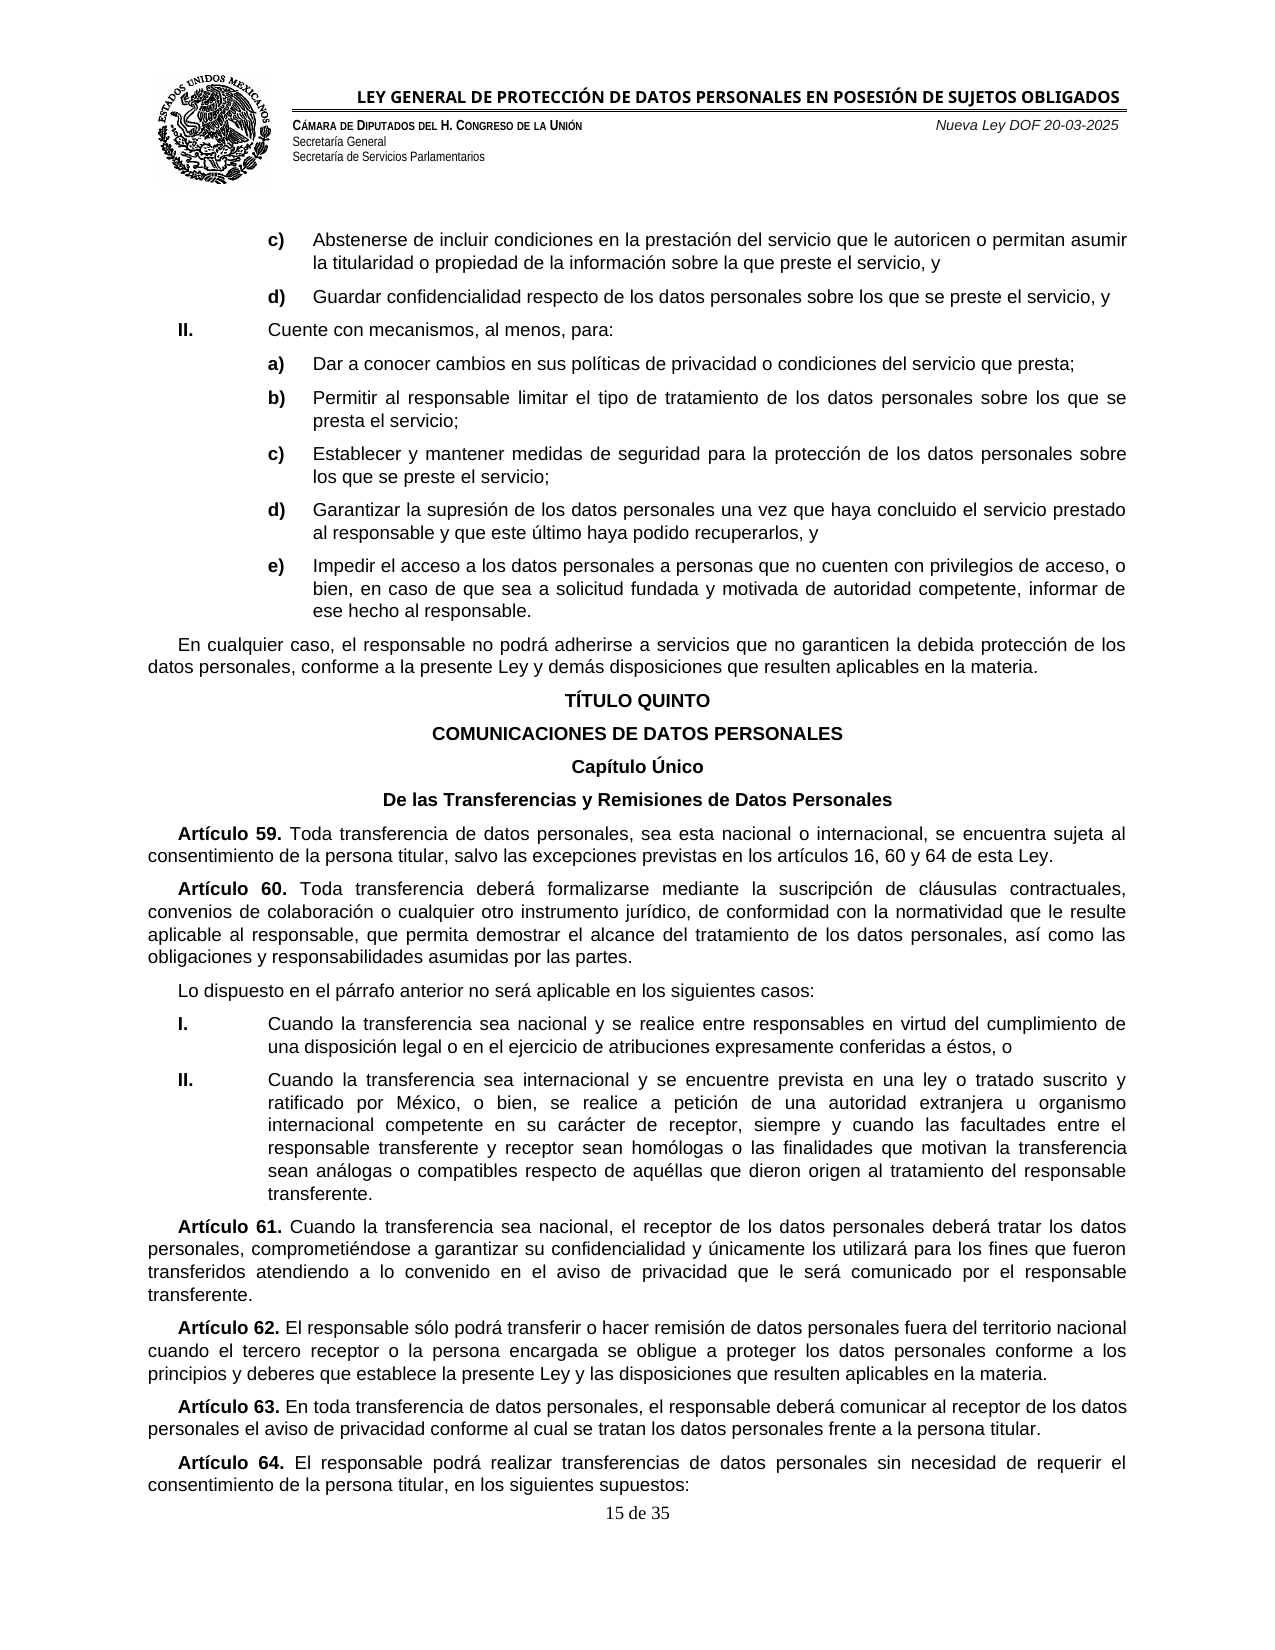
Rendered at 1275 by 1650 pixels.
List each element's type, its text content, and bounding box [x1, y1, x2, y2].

text d) Garantizar la supresión de los datos personales una vez que haya concluido el servicio prestado al responsable y que este último haya podido recuperarlos, y [268, 498, 1127, 544]
text En cualquier caso, el responsable no podrá adherirse a servicios que no garanticen la debida protección de los datos personales, conforme a la presente Ley y demás disposiciones que resulten aplicables en la materia. [148, 633, 1127, 678]
text Artículo 59. Toda transferencia de datos personales, sea esta nacional o internacional, se encuentra sujeta al consentimiento de la persona titular, salvo las excepciones previstas en los artículos 16, 60 y 64 de esta Ley. [148, 822, 1127, 867]
text Artículo 62. El responsable sólo podrá transferir o hacer remisión de datos personales fuera del territorio nacional cuando el tercero receptor o la persona encargada se obligue a proteger los datos personales conforme a los principios y deberes que establece la presente Ley y las disposiciones que resulten aplicables en la materia. [148, 1316, 1127, 1384]
text b) Permitir al responsable limitar el tipo de tratamiento de los datos personales sobre los que se presta el servicio; [268, 386, 1127, 432]
text d) Guardar confidencialidad respecto de los datos personales sobre los que se preste el servicio, y [268, 285, 1127, 308]
text Artículo 63. En toda transferencia de datos personales, el responsable deberá comunicar al receptor de los datos personales el aviso de privacidad conforme al cual se tratan los datos personales frente a la persona titular. [148, 1395, 1127, 1440]
text De las Transferencias y Remisiones de Datos Personales [148, 788, 1127, 811]
text c) Establecer y mantener medidas de seguridad para la protección de los datos personales sobre los que se preste el servicio; [268, 442, 1127, 488]
text II. Cuando la transferencia sea internacional y se encuentre prevista en una ley o tratado suscrito y ratificado por México, o bien, se realice a petición de una autoridad extranjera u organismo internacional competente en su carácter de receptor, siempre y cuando las facultades entre el responsable transferente y receptor sean homólogas o las finalidades que motivan la transferencia sean análogas o compatibles respecto de aquéllas que dieron origen al tratamiento del responsable transferente. [178, 1068, 1127, 1204]
text a) Dar a conocer cambios en sus políticas de privacidad o condiciones del servicio que presta; [268, 352, 1127, 375]
text Artículo 64. El responsable podrá realizar transferencias de datos personales sin necesidad de requerir el consentimiento de la persona titular, en los siguientes supuestos: [148, 1451, 1127, 1496]
text TÍTULO QUINTO [148, 689, 1127, 712]
text COMUNICACIONES DE DATOS PERSONALES [148, 722, 1127, 745]
text Artículo 60. Toda transferencia deberá formalizarse mediante la suscripción de cláusulas contractuales, convenios de colaboración o cualquier otro instrumento jurídico, de conformidad con la normatividad que le resulte aplicable al responsable, que permita demostrar el alcance del tratamiento de los datos personales, así como las obligaciones y responsabilidades asumidas por las partes. [148, 878, 1127, 968]
text e) Impedir el acceso a los datos personales a personas que no cuenten con privilegios de acceso, o bien, en caso de que sea a solicitud fundada y motivada de autoridad competente, informar de ese hecho al responsable. [268, 554, 1127, 622]
text c) Abstenerse de incluir condiciones en la prestación del servicio que le autoricen o permitan asumir la titularidad o propiedad de la información sobre la que preste el servicio, y [268, 228, 1127, 274]
text II. Cuente con mecanismos, al menos, para: [178, 318, 1127, 341]
text I. Cuando la transferencia sea nacional y se realice entre responsables en virtud del cumplimiento de una disposición legal o en el ejercicio de atribuciones expresamente conferidas a éstos, o [178, 1012, 1127, 1058]
text Capítulo Único [148, 755, 1127, 778]
text Lo dispuesto en el párrafo anterior no será aplicable en los siguientes casos: [148, 979, 1127, 1002]
text Artículo 61. Cuando la transferencia sea nacional, el receptor de los datos personales deberá tratar los datos personales, comprometiéndose a garantizar su confidencialidad y únicamente los utilizará para los fines que fueron transferidos atendiendo a lo convenido en el aviso de privacidad que le será comunicado por el responsable transferente. [148, 1215, 1127, 1306]
